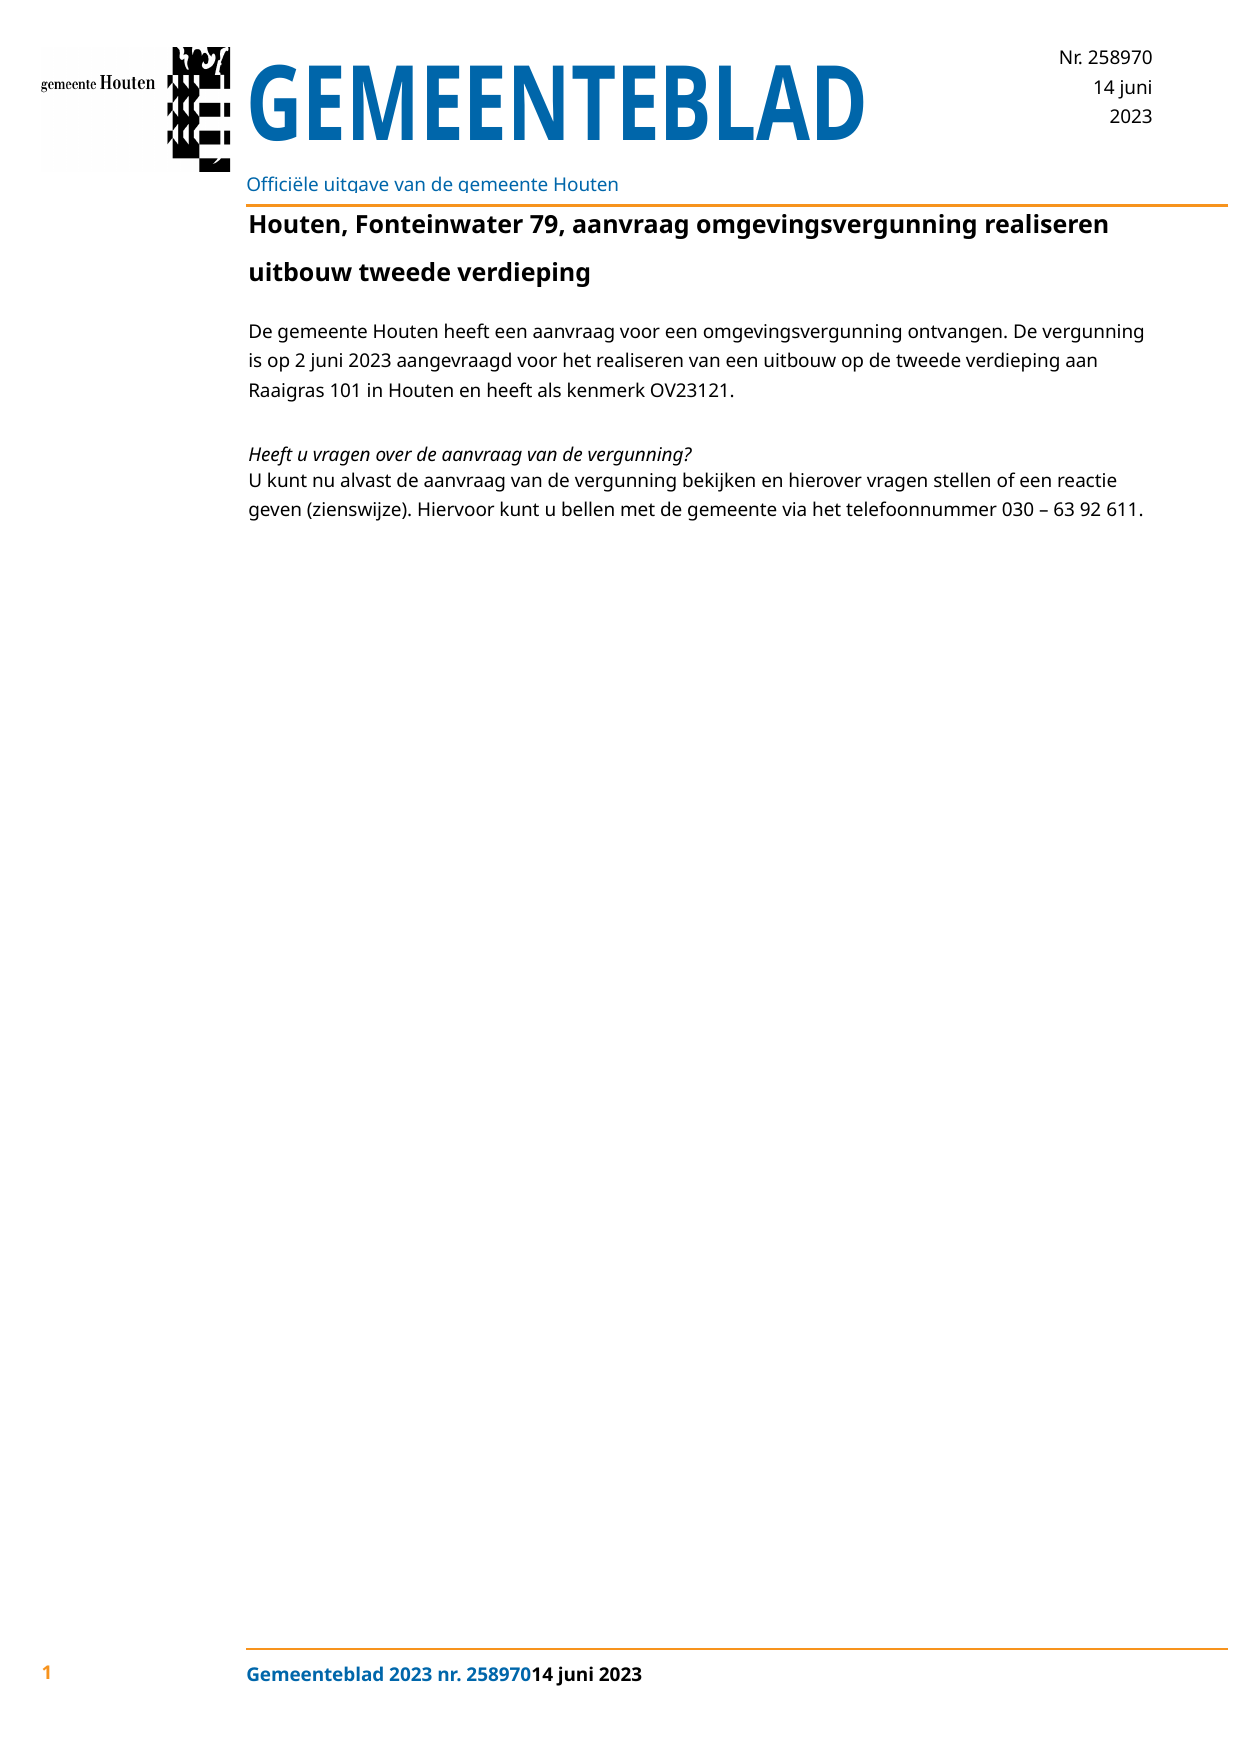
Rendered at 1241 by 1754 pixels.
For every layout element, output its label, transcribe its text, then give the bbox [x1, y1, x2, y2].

picture [41, 47, 231, 172]
text De gemeente Houten heeft een aanvraag voor een omgevingsvergunning ontvangen. De vergunning is op 2 juni 2023 aangevraagd voor het realiseren van een uitbouw op de tweede verdieping aan Raaigras 101 in Houten en heeft als kenmerk OV23121. [248, 318, 1152, 403]
text Houten, Fonteinwater 79, aanvraag omgevingsvergunning realiseren uitbouw tweede verdieping [248, 207, 1152, 288]
text Heeft u vragen over de aanvraag van de vergunning? [248, 441, 1152, 467]
text U kunt nu alvast de aanvraag van de vergunning bekijken en hierover vragen stellen of een reactie geven (zienswijze). Hiervoor kunt u bellen met de gemeente via het telefoonnummer 030 – 63 92 611. [248, 467, 1152, 522]
